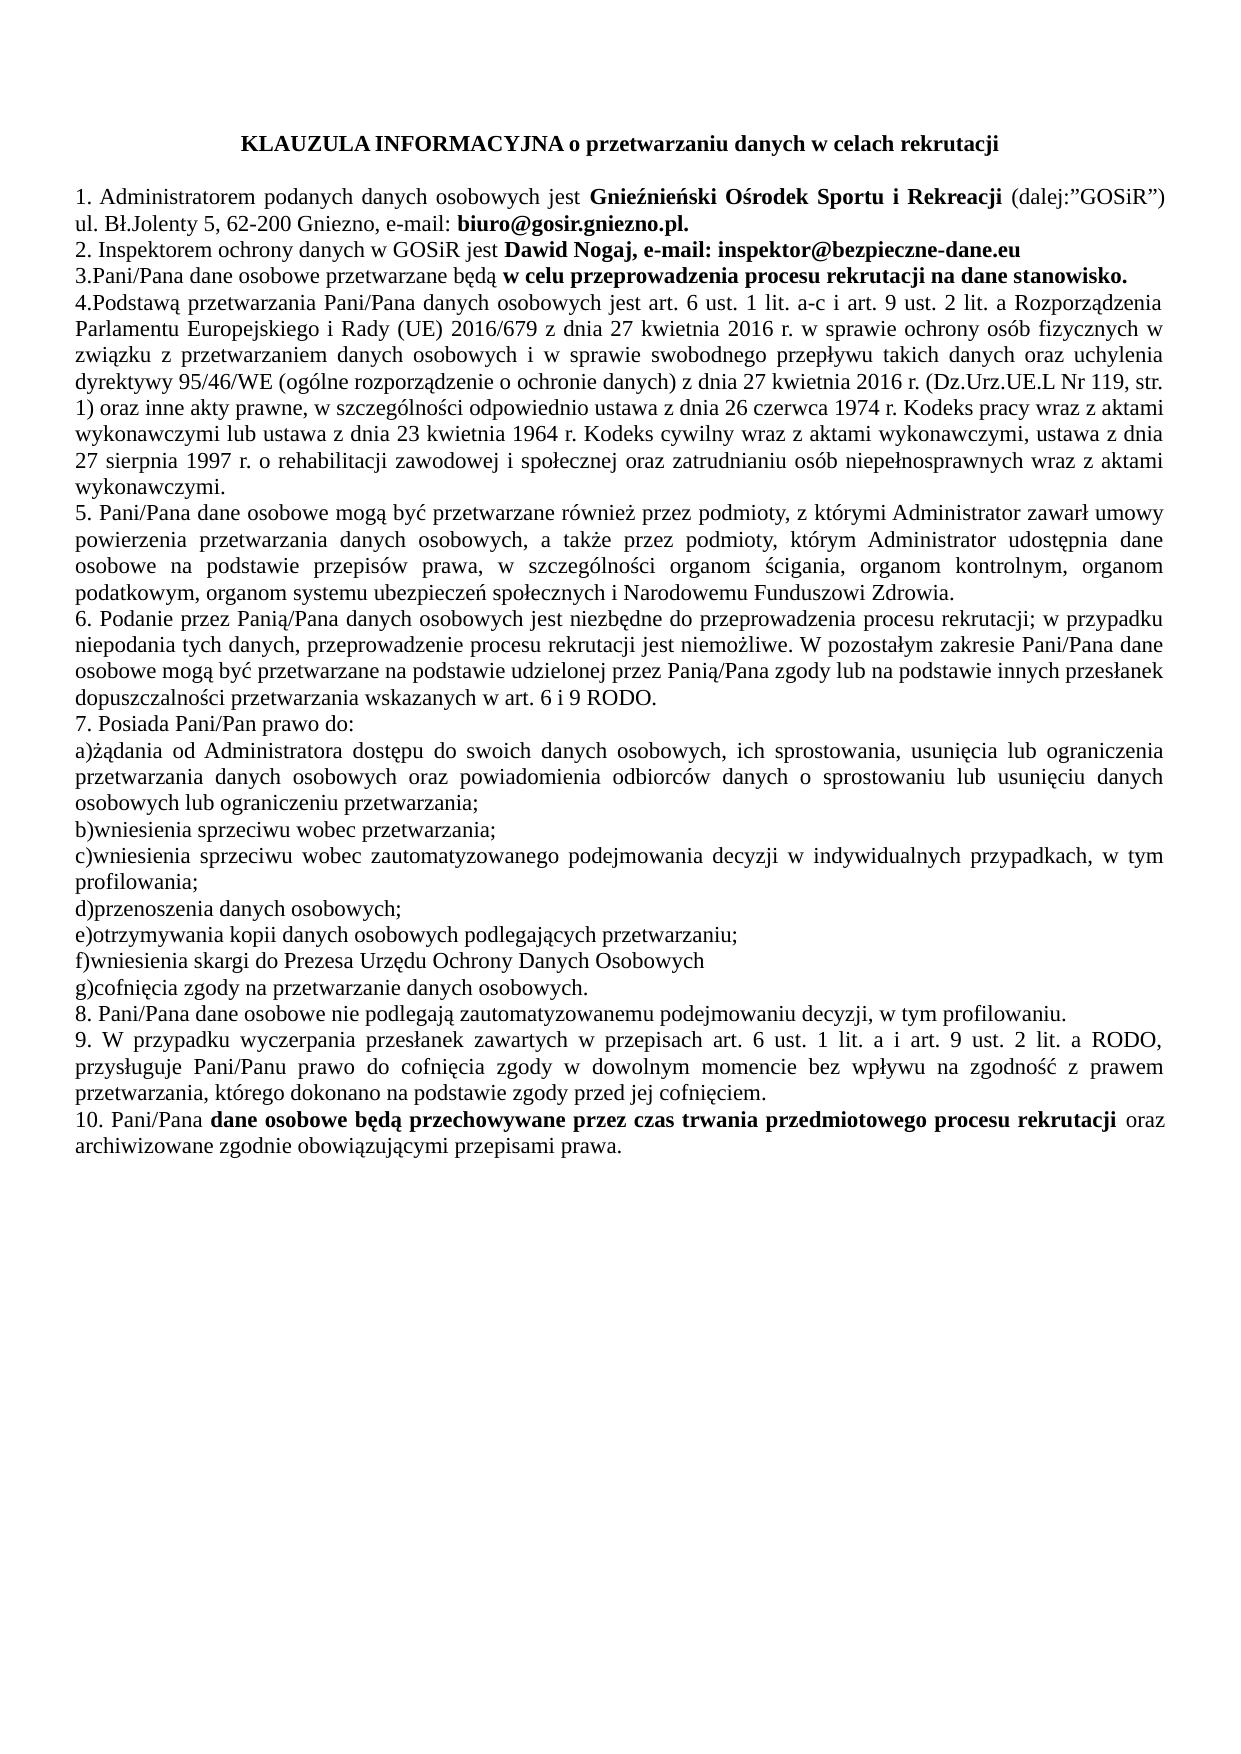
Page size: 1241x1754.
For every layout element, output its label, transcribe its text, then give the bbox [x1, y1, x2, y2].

text g)cofnięcia zgody na przetwarzanie danych osobowych. [75, 974, 1165, 1000]
text 9. W przypadku wyczerpania przesłanek zawartych w przepisach art. 6 ust. 1 lit. a i art. 9 ust. 2 lit. a RODO, przysługuje Pani/Panu prawo do cofnięcia zgody w dowolnym momencie bez wpływu na zgodność z prawem przetwarzania, którego dokonano na podstawie zgody przed jej cofnięciem. [75, 1027, 1165, 1106]
text c)wniesienia sprzeciwu wobec zautomatyzowanego podejmowania decyzji w indywidualnych przypadkach, w tym profilowania; [75, 842, 1165, 895]
text 2. Inspektorem ochrony danych w GOSiR jest Dawid Nogaj, e-mail: inspektor@bezpieczne-dane.eu [75, 236, 1165, 262]
text 10. Pani/Pana dane osobowe będą przechowywane przez czas trwania przedmiotowego procesu rekrutacji oraz archiwizowane zgodnie obowiązującymi przepisami prawa. [75, 1106, 1165, 1158]
text b)wniesienia sprzeciwu wobec przetwarzania; [75, 816, 1165, 842]
text 3.Pani/Pana dane osobowe przetwarzane będą w celu przeprowadzenia procesu rekrutacji na dane stanowisko. [75, 262, 1165, 289]
text f)wniesienia skargi do Prezesa Urzędu Ochrony Danych Osobowych [75, 947, 1165, 974]
text 7. Posiada Pani/Pan prawo do: [75, 710, 1165, 737]
text d)przenoszenia danych osobowych; [75, 895, 1165, 921]
text 1. Administratorem podanych danych osobowych jest Gnieźnieński Ośrodek Sportu i Rekreacji (dalej:”GOSiR”) ul. Bł.Jolenty 5, 62-200 Gniezno, e-mail: biuro@gosir.gniezno.pl. [75, 183, 1165, 236]
text KLAUZULA INFORMACYJNA o przetwarzaniu danych w celach rekrutacji [75, 131, 1165, 157]
text 8. Pani/Pana dane osobowe nie podlegają zautomatyzowanemu podejmowaniu decyzji, w tym profilowaniu. [75, 1000, 1165, 1027]
text 6. Podanie przez Panią/Pana danych osobowych jest niezbędne do przeprowadzenia procesu rekrutacji; w przypadku niepodania tych danych, przeprowadzenie procesu rekrutacji jest niemożliwe. W pozostałym zakresie Pani/Pana dane osobowe mogą być przetwarzane na podstawie udzielonej przez Panią/Pana zgody lub na podstawie innych przesłanek dopuszczalności przetwarzania wskazanych w art. 6 i 9 RODO. [75, 605, 1165, 710]
text a)żądania od Administratora dostępu do swoich danych osobowych, ich sprostowania, usunięcia lub ograniczenia przetwarzania danych osobowych oraz powiadomienia odbiorców danych o sprostowaniu lub usunięciu danych osobowych lub ograniczeniu przetwarzania; [75, 737, 1165, 816]
text e)otrzymywania kopii danych osobowych podlegających przetwarzaniu; [75, 921, 1165, 947]
text 4.Podstawą przetwarzania Pani/Pana danych osobowych jest art. 6 ust. 1 lit. a-c i art. 9 ust. 2 lit. a Rozporządzenia Parlamentu Europejskiego i Rady (UE) 2016/679 z dnia 27 kwietnia 2016 r. w sprawie ochrony osób fizycznych w związku z przetwarzaniem danych osobowych i w sprawie swobodnego przepływu takich danych oraz uchylenia dyrektywy 95/46/WE (ogólne rozporządzenie o ochronie danych) z dnia 27 kwietnia 2016 r. (Dz.Urz.UE.L Nr 119, str. 1) oraz inne akty prawne, w szczególności odpowiednio ustawa z dnia 26 czerwca 1974 r. Kodeks pracy wraz z aktami wykonawczymi lub ustawa z dnia 23 kwietnia 1964 r. Kodeks cywilny wraz z aktami wykonawczymi, ustawa z dnia 27 sierpnia 1997 r. o rehabilitacji zawodowej i społecznej oraz zatrudnianiu osób niepełnosprawnych wraz z aktami wykonawczymi. [75, 289, 1165, 499]
text 5. Pani/Pana dane osobowe mogą być przetwarzane również przez podmioty, z którymi Administrator zawarł umowy powierzenia przetwarzania danych osobowych, a także przez podmioty, którym Administrator udostępnia dane osobowe na podstawie przepisów prawa, w szczególności organom ścigania, organom kontrolnym, organom podatkowym, organom systemu ubezpieczeń społecznych i Narodowemu Funduszowi Zdrowia. [75, 499, 1165, 605]
